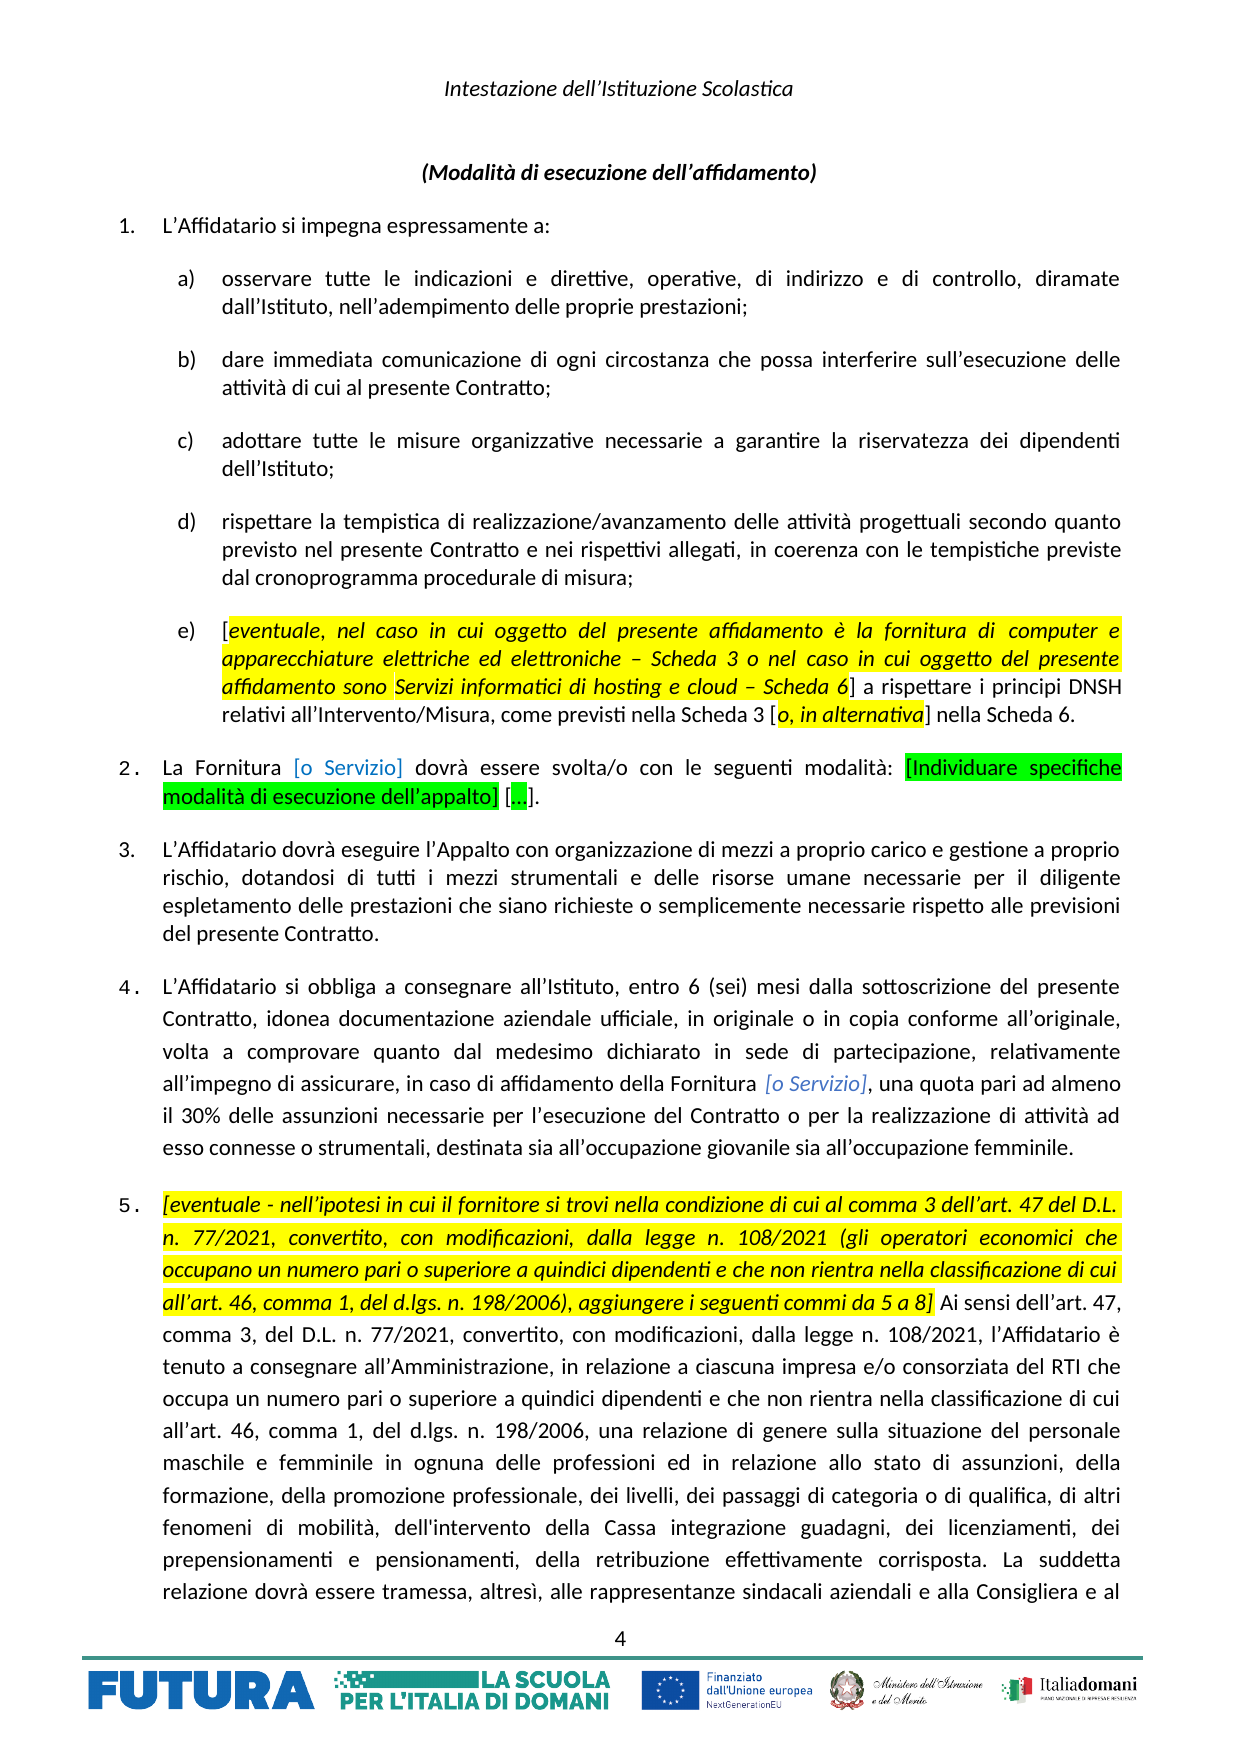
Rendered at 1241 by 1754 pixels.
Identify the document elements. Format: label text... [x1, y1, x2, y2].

list osservare tutte le indicazioni e direttive, operative, di indirizzo e di controllo, diramate dall’Istituto, nell’adempimento delle proprie prestazioni; [177, 264, 1122, 320]
list L’Affidatario dovrà eseguire l’Appalto con organizzazione di mezzi a proprio carico e gestione a proprio rischio, dotandosi di tutti i mezzi strumentali e delle risorse umane necessarie per il diligente espletamento delle prestazioni che siano richieste o semplicemente necessarie rispetto alle previsioni del presente Contratto. [118, 835, 1122, 947]
list L’Affidatario si impegna espressamente a: [118, 211, 1122, 239]
list [eventuale, nel caso in cui oggetto del presente affidamento è la fornitura di computer e apparecchiature elettriche ed elettroniche – Scheda 3 o nel caso in cui oggetto del presente affidamento sono Servizi informatici di hosting e cloud – Scheda 6] a rispettare i principi DNSH relativi all’Intervento/Misura, come previsti nella Scheda 3 [o, in alternativa] nella Scheda 6. [177, 616, 1122, 728]
list L’Affidatario si obbliga a consegnare all’Istituto, entro 6 (sei) mesi dalla sottoscrizione del presente Contratto, idonea documentazione aziendale ufficiale, in originale o in copia conforme all’originale, volta a comprovare quanto dal medesimo dichiarato in sede di partecipazione, relativamente all’impegno di assicurare, in caso di affidamento della Fornitura [o Servizio], una quota pari ad almeno il 30% delle assunzioni necessarie per l’esecuzione del Contratto o per la realizzazione di attività ad esso connesse o strumentali, destinata sia all’occupazione giovanile sia all’occupazione femminile. [118, 972, 1122, 1161]
list rispettare la tempistica di realizzazione/avanzamento delle attività progettuali secondo quanto previsto nel presente Contratto e nei rispettivi allegati, in coerenza con le tempistiche previste dal cronoprogramma procedurale di misura; [177, 507, 1122, 591]
list dare immediata comunicazione di ogni circostanza che possa interferire sull’esecuzione delle attività di cui al presente Contratto; [177, 345, 1122, 401]
text (Modalità di esecuzione dell’affidamento) [118, 158, 1122, 186]
list La Fornitura [o Servizio] dovrà essere svolta/o con le seguenti modalità: [Individuare specifiche modalità di esecuzione dell’appalto] […]. [118, 753, 1122, 810]
list [eventuale - nell’ipotesi in cui il fornitore si trovi nella condizione di cui al comma 3 dell’art. 47 del D.L. n. 77/2021, convertito, con modificazioni, dalla legge n. 108/2021 (gli operatori economici che occupano un numero pari o superiore a quindici dipendenti e che non rientra nella classificazione di cui all’art. 46, comma 1, del d.lgs. n. 198/2006), aggiungere i seguenti commi da 5 a 8] Ai sensi dell’art. 47, comma 3, del D.L. n. 77/2021, convertito, con modificazioni, dalla legge n. 108/2021, l’Affidatario è tenuto a consegnare all’Amministrazione, in relazione a ciascuna impresa e/o consorziata del RTI che occupa un numero pari o superiore a quindici dipendenti e che non rientra nella classificazione di cui all’art. 46, comma 1, del d.lgs. n. 198/2006, una relazione di genere sulla situazione del personale maschile e femminile in ognuna delle professioni ed in relazione allo stato di assunzioni, della formazione, della promozione professionale, dei livelli, dei passaggi di categoria o di qualifica, di altri fenomeni di mobilità, dell'intervento della Cassa integrazione guadagni, dei licenziamenti, dei prepensionamenti e pensionamenti, della retribuzione effettivamente corrisposta. La suddetta relazione dovrà essere tramessa, altresì, alle rappresentanze sindacali aziendali e alla Consigliera e al [118, 1191, 1122, 1605]
list adottare tutte le misure organizzative necessarie a garantire la riservatezza dei dipendenti dell’Istituto; [177, 426, 1122, 482]
picture [86, 1668, 1139, 1713]
